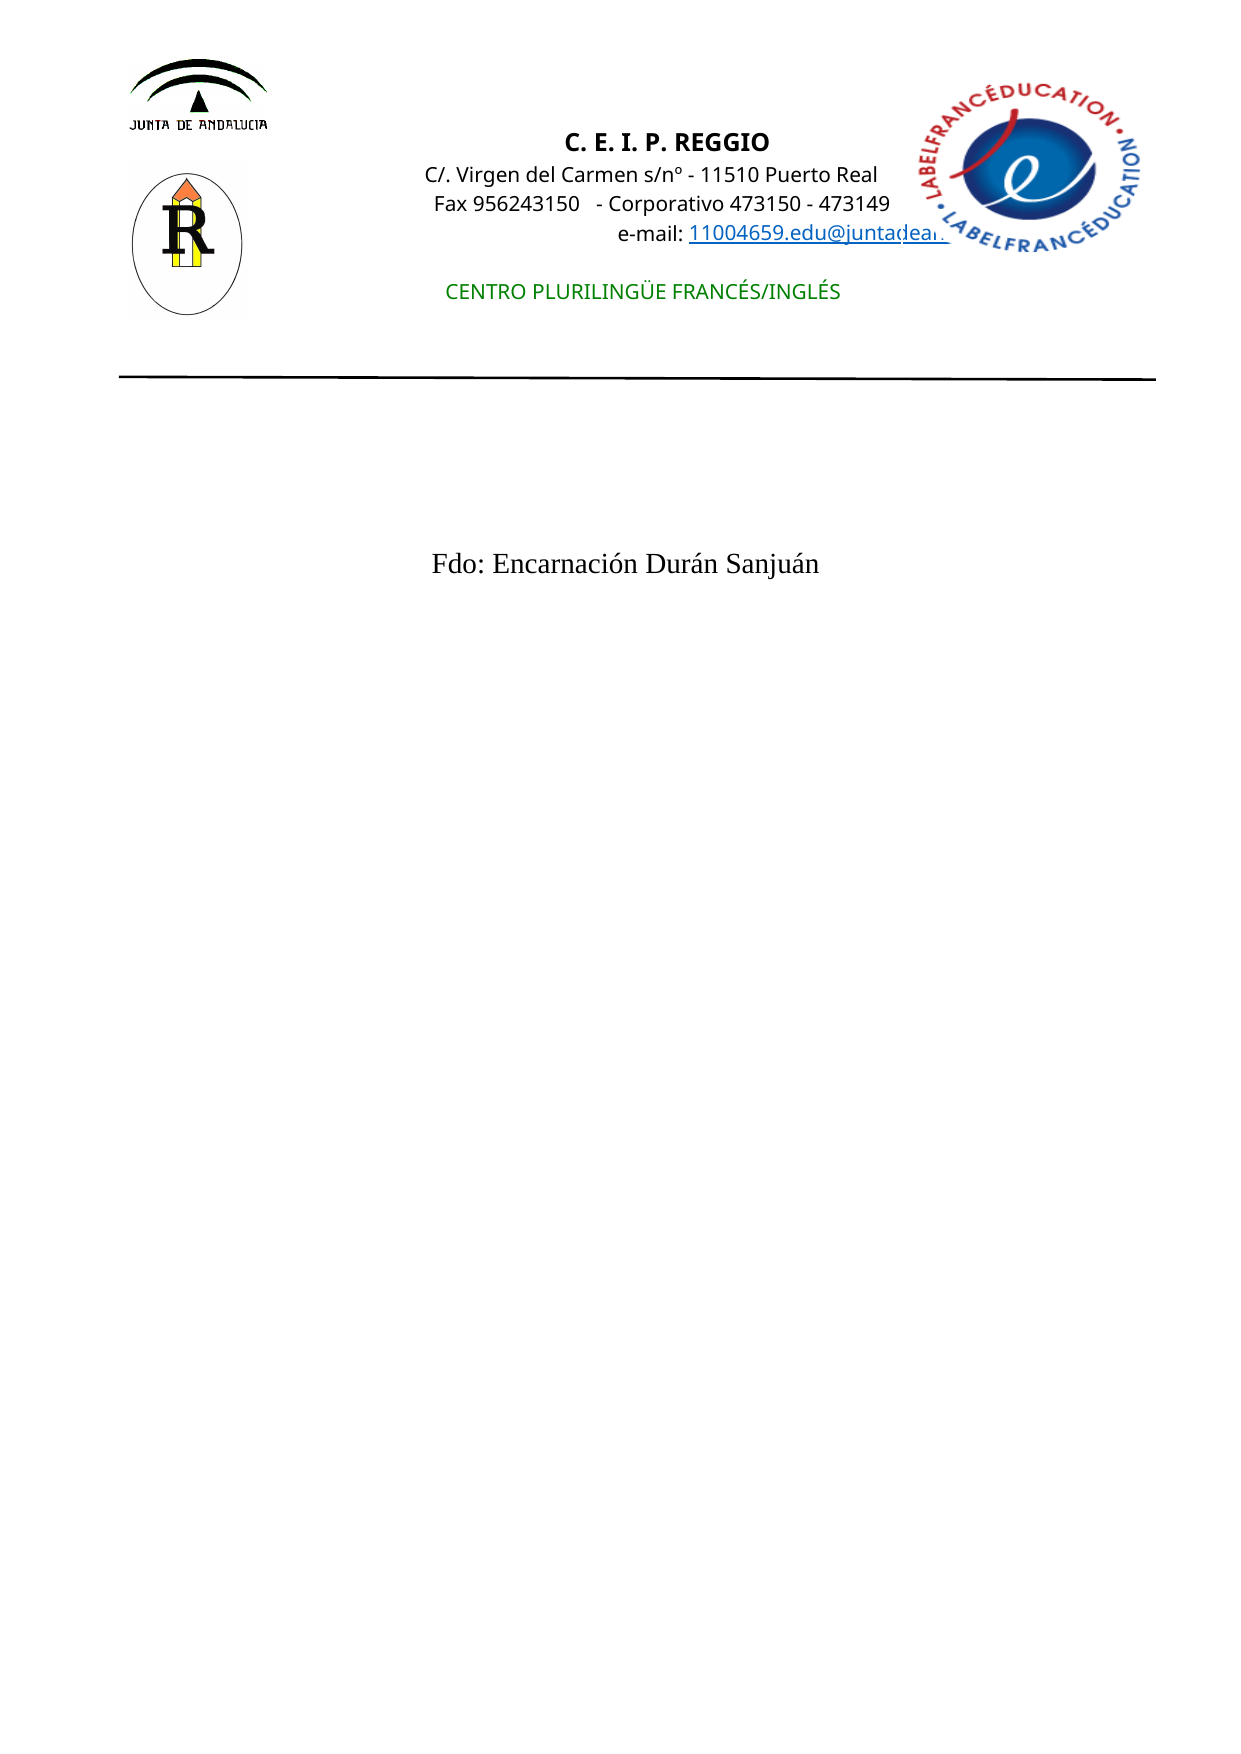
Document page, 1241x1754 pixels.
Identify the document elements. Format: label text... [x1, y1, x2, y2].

picture [130, 160, 248, 320]
picture [903, 71, 1157, 265]
text Fdo: Encarnación Durán Sanjuán [118, 546, 1152, 580]
picture [122, 52, 270, 132]
